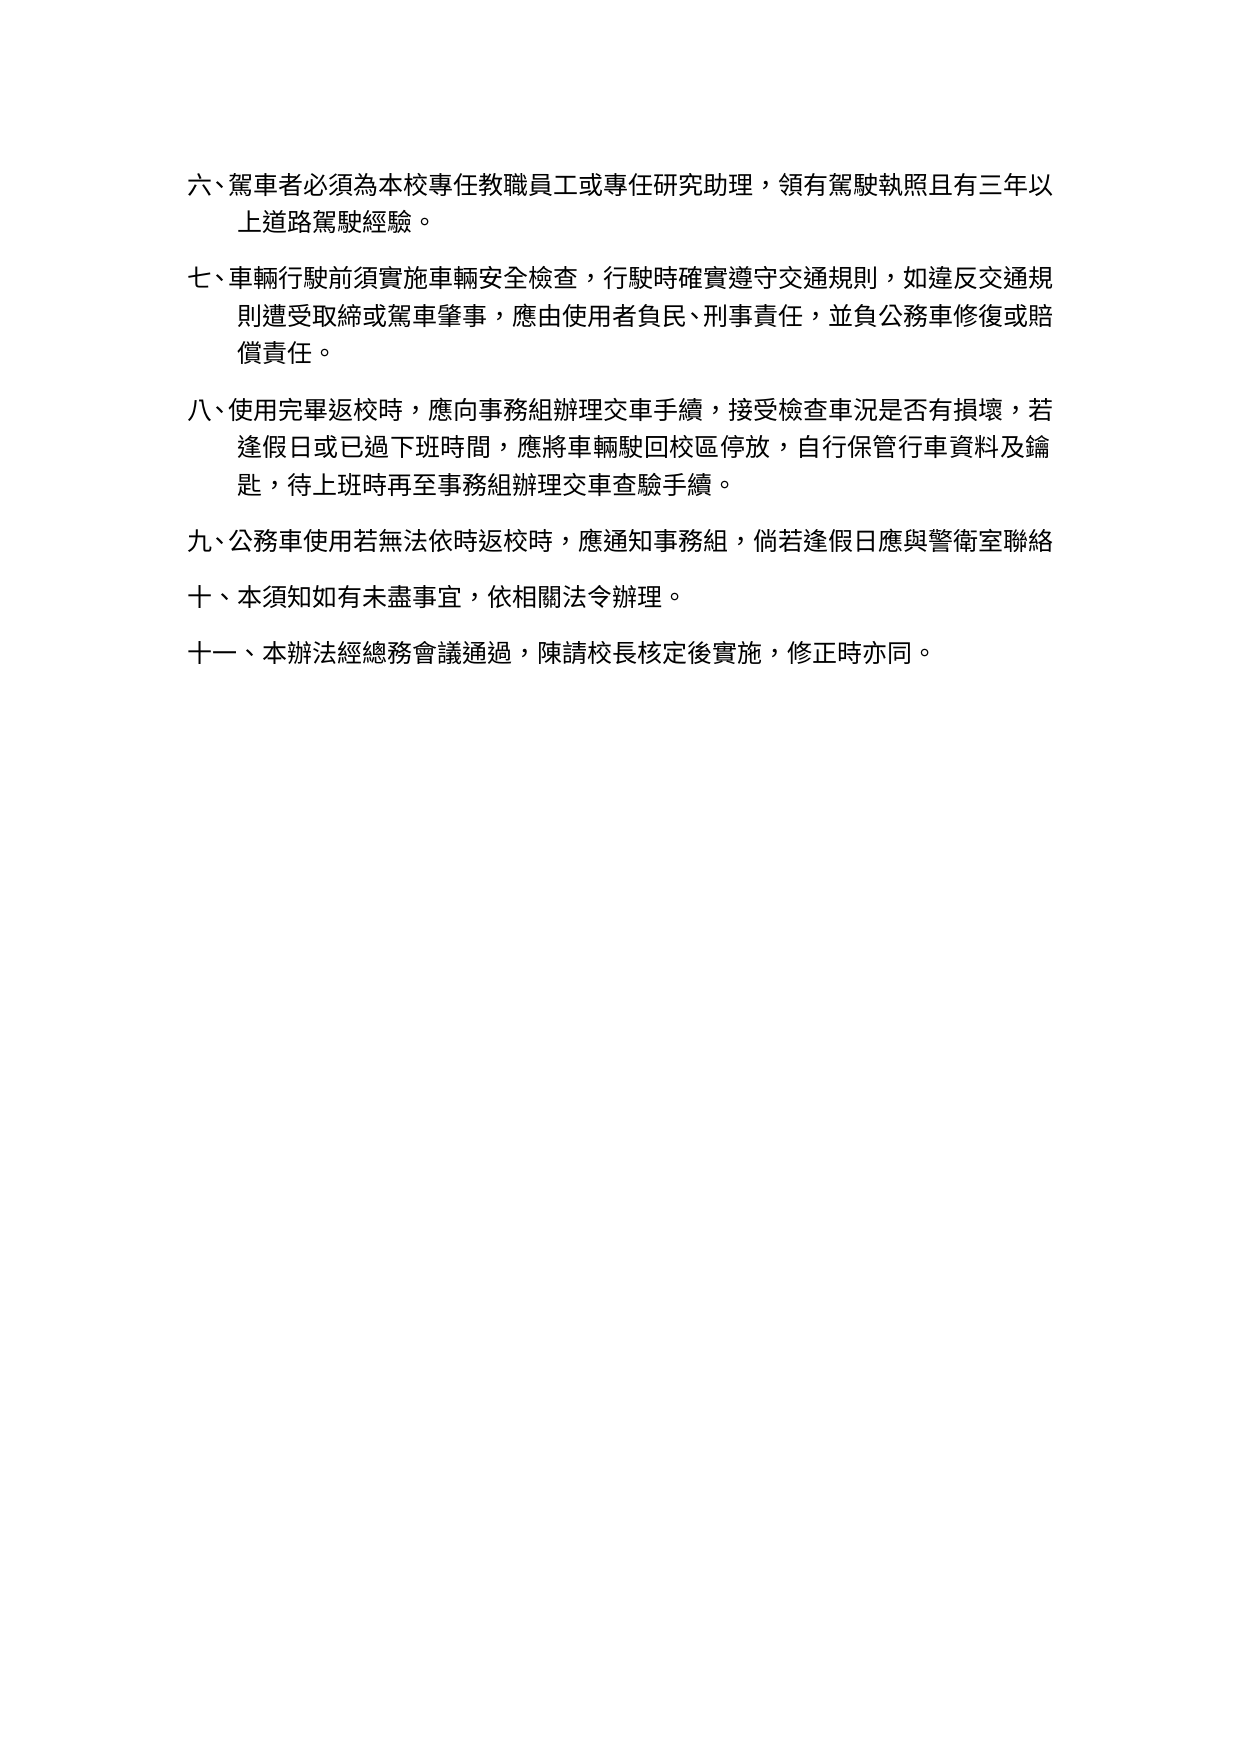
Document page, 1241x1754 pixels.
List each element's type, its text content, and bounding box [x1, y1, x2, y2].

text 十一、本辦法經總務會議通過，陳請校長核定後實施，修正時亦同。 [187, 633, 1053, 671]
text 七、車輛行駛前須實施車輛安全檢查，行駛時確實遵守交通規則，如違反交通規則遭受取締或駕車肇事，應由使用者負民、刑事責任，並負公務車修復或賠償責任。 [187, 258, 1053, 371]
text 六、駕車者必須為本校專任教職員工或專任研究助理，領有駕駛執照且有三年以上道路駕駛經驗。 [187, 164, 1053, 239]
text 十、本須知如有未盡事宜，依相關法令辦理。 [187, 577, 1053, 614]
text 九、公務車使用若無法依時返校時，應通知事務組，倘若逢假日應與警衛室聯絡。 [187, 521, 1053, 558]
text 八、使用完畢返校時，應向事務組辦理交車手續，接受檢查車況是否有損壞，若逢假日或已過下班時間，應將車輛駛回校區停放，自行保管行車資料及鑰匙，待上班時再至事務組辦理交車查驗手續。 [187, 389, 1053, 502]
